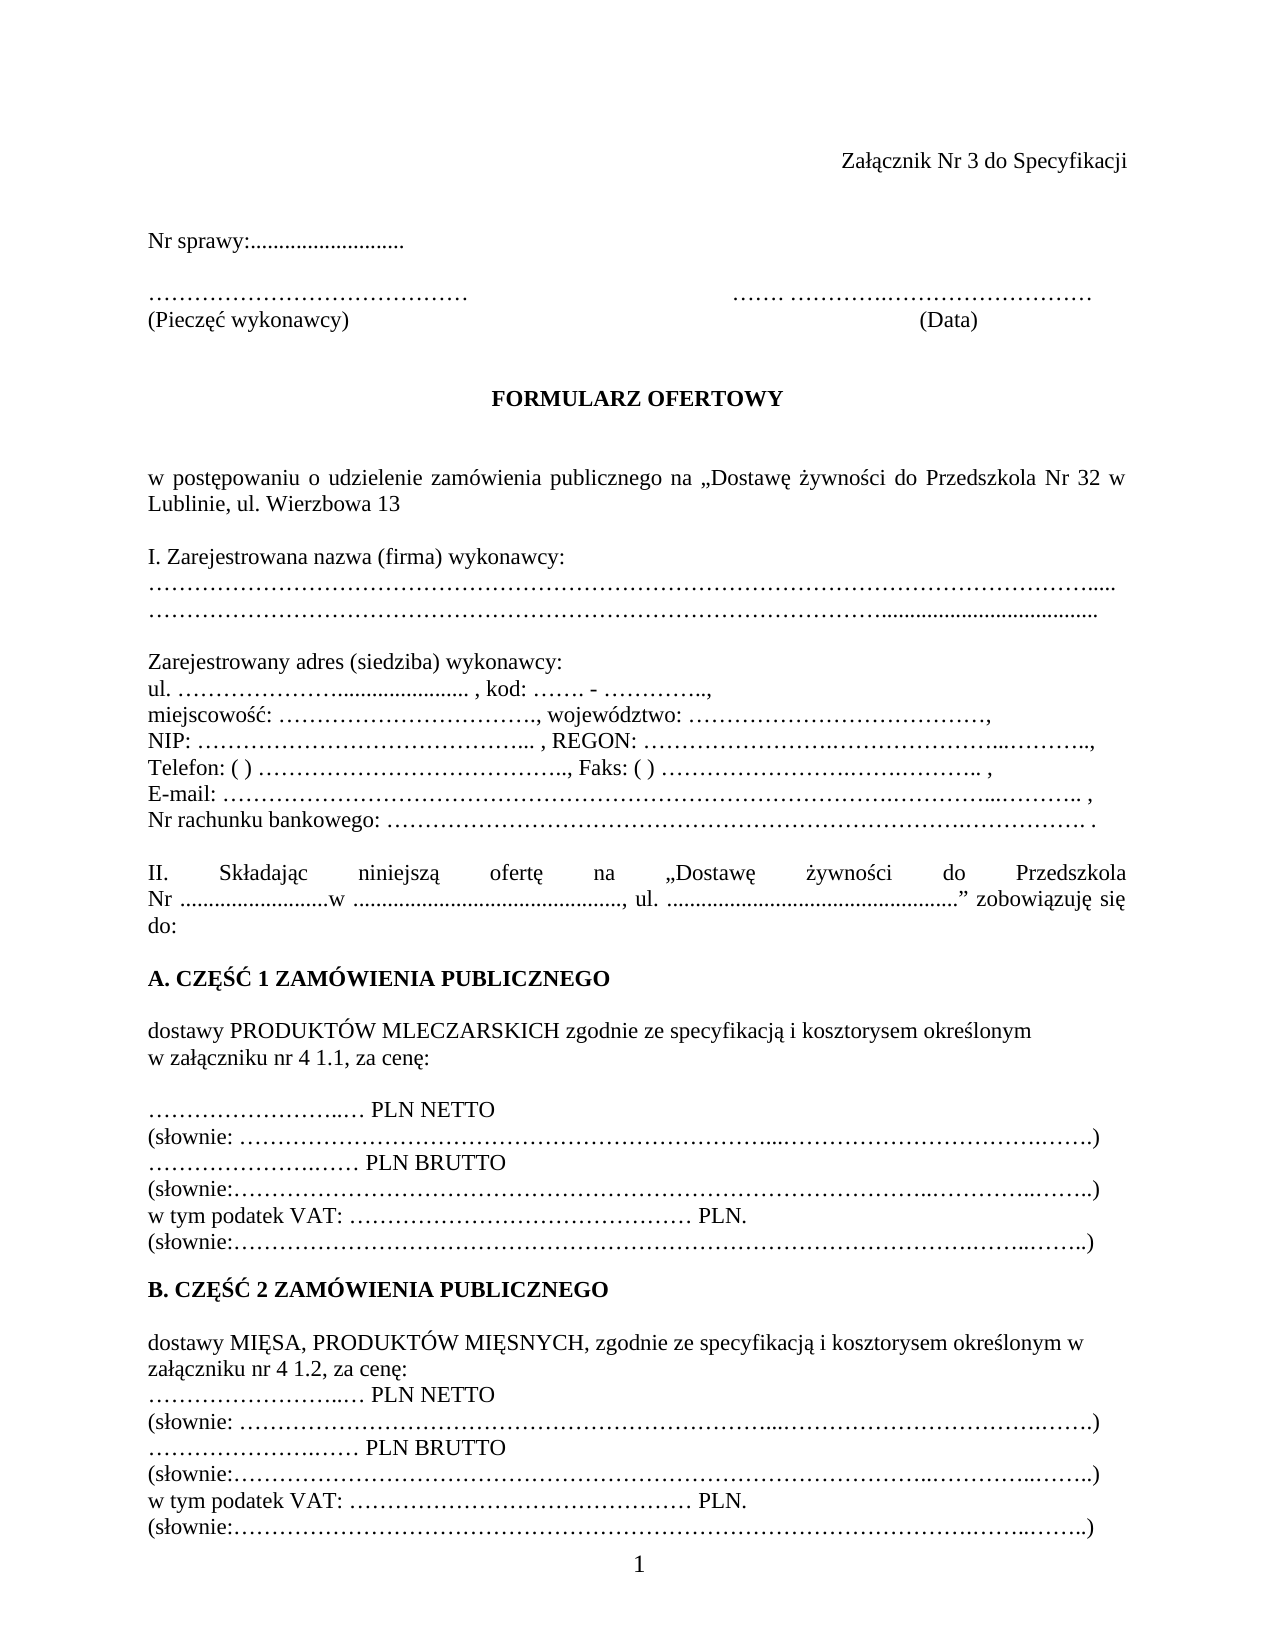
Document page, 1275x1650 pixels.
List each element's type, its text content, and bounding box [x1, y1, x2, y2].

text (słownie:………………………………………………………………………………..…………..……..) [148, 1461, 1127, 1487]
text dostawy MIĘSA, PRODUKTÓW MIĘSNYCH, zgodnie ze specyfikacją i kosztorysem określonym w [148, 1329, 1127, 1355]
text ……………………..… PLN NETTO [148, 1381, 1127, 1408]
text ……………………………………………………………………………………………………………..... [148, 569, 1127, 596]
text w tym podatek VAT: ……………………………………… PLN. [148, 1487, 1127, 1513]
text Nr sprawy:........................... [148, 227, 1127, 253]
text Nr rachunku bankowego: ………………………………………………………………….……………. . [148, 806, 1127, 833]
text ………………….…… PLN BRUTTO [148, 1149, 1127, 1175]
text I. Zarejestrowana nazwa (firma) wykonawcy: [148, 543, 1127, 569]
text (słownie:………………………………………………………………………………..…………..……..) [148, 1175, 1127, 1202]
text …………………………………… ……. ………….……………………… [148, 279, 1127, 306]
text Załącznik Nr 3 do Specyfikacji [148, 148, 1127, 174]
text ………………….…… PLN BRUTTO [148, 1434, 1127, 1461]
text (słownie: ……………………………………………………………...…………………………….…….) [148, 1123, 1127, 1149]
text ul. …………………....................... , kod: ……. - ………….., [148, 675, 1127, 701]
text w postępowaniu o udzielenie zamówienia publicznego na „Dostawę żywności do Przedszkola Nr 32 w Lublinie, ul. Wierzbowa 13 [148, 464, 1127, 517]
text NIP: ……………………………………... , REGON: …………………….…………………...……….., [148, 727, 1127, 754]
text załączniku nr 4 1.2, za cenę: [148, 1355, 1127, 1381]
text (słownie:…………………………………………………………………………………….……..……..) [148, 1228, 1127, 1254]
text Telefon: ( ) ………………………………….., Faks: ( ) …………………….…….……….. , [148, 754, 1127, 780]
text ……………………………………………………………………………………...................................... [148, 596, 1127, 622]
text (słownie:…………………………………………………………………………………….……..……..) [148, 1513, 1127, 1539]
text dostawy PRODUKTÓW MLECZARSKICH zgodnie ze specyfikacją i kosztorysem określonym [148, 1017, 1127, 1044]
text B. CZĘŚĆ 2 ZAMÓWIENIA PUBLICZNEGO [148, 1276, 1127, 1302]
text E-mail: …………………………………………………………………………….…………...……….. , [148, 780, 1127, 806]
text w załączniku nr 4 1.1, za cenę: [148, 1044, 1127, 1070]
text Zarejestrowany adres (siedziba) wykonawcy: [148, 648, 1127, 675]
text w tym podatek VAT: ……………………………………… PLN. [148, 1202, 1127, 1228]
text ……………………..… PLN NETTO [148, 1096, 1127, 1123]
text (słownie: ……………………………………………………………...…………………………….…….) [148, 1408, 1127, 1434]
text A. CZĘŚĆ 1 ZAMÓWIENIA PUBLICZNEGO [148, 964, 1127, 991]
text II. Składając niniejszą ofertę na „Dostawę żywności do Przedszkola Nr ..........................w ..............................................., ul. ...................................................” zobowiązuję się do: [148, 859, 1127, 938]
text (Pieczęć wykonawcy) (Data) [148, 306, 1127, 332]
subtitle FORMULARZ OFERTOWY [148, 385, 1127, 411]
text miejscowość: ……………………………., województwo: …………………………………, [148, 701, 1127, 727]
